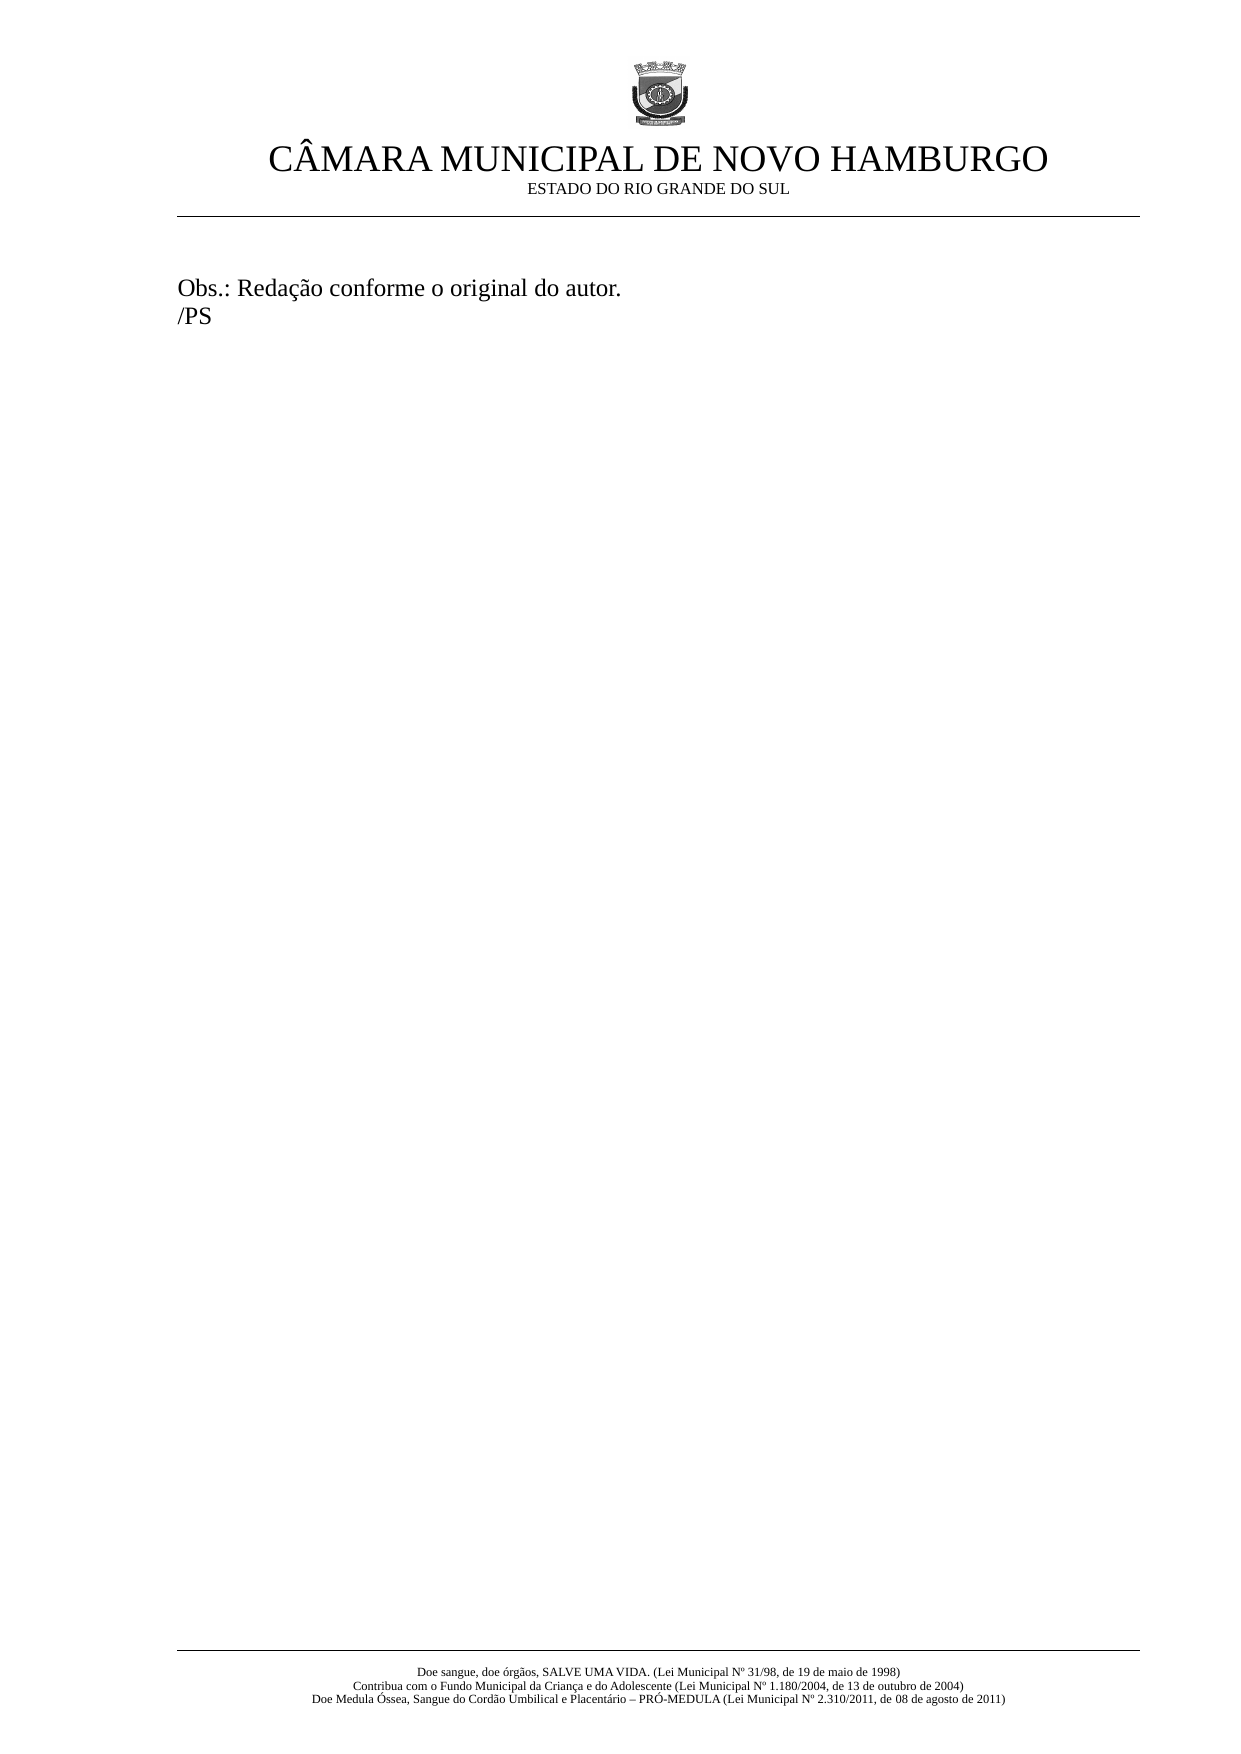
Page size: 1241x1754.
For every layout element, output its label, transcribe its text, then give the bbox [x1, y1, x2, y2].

text /PS [177, 302, 1140, 330]
text Obs.: Redação conforme o original do autor. [177, 274, 1140, 302]
